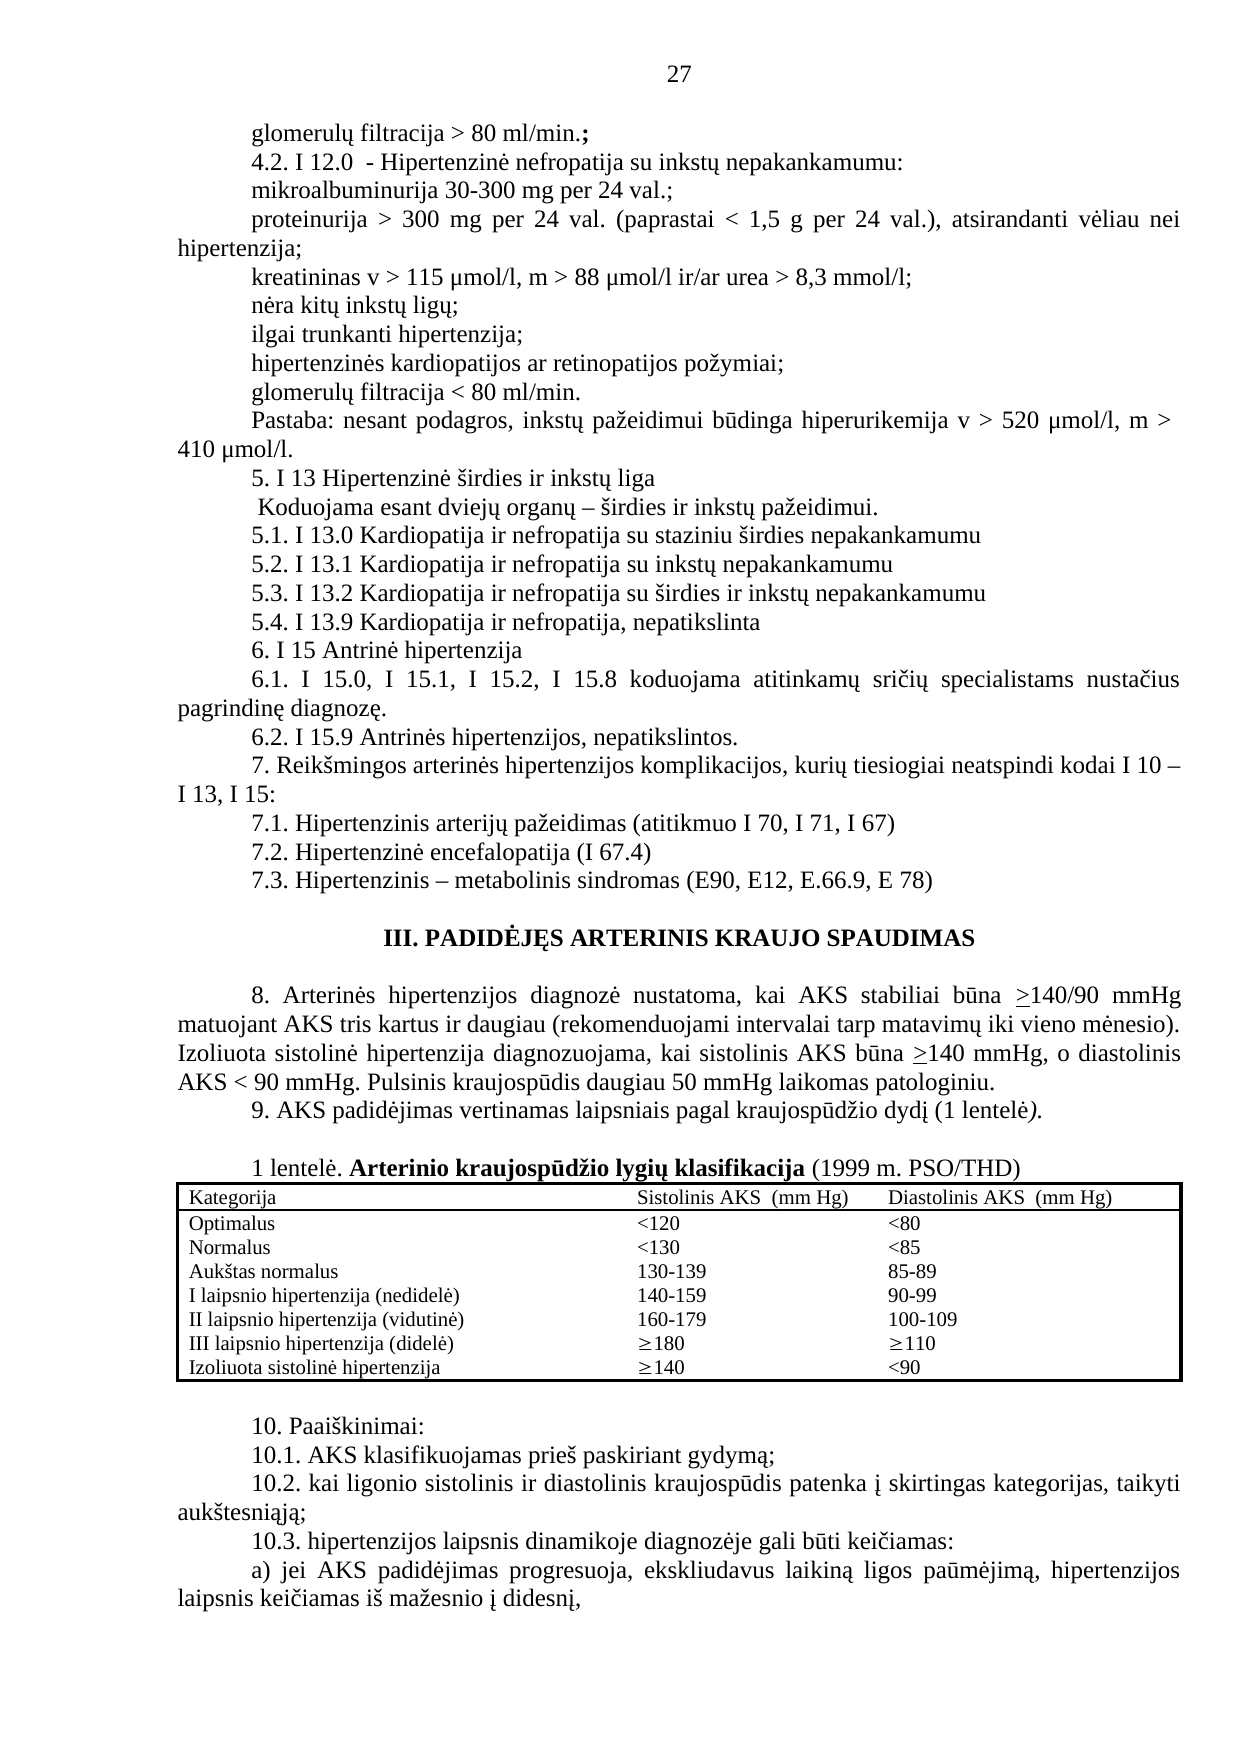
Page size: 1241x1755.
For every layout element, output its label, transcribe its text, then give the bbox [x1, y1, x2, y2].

text Pastaba: nesant podagros, inkstų pažeidimui būdinga hiperurikemija v > 520 μmol/l, m > 410 μmol/l. [177, 406, 1181, 463]
table_cell <120 [626, 1211, 877, 1235]
table_cell 90-99 [877, 1283, 1179, 1307]
text 4.2. I 12.0 - Hipertenzinė nefropatija su inkstų nepakankamumu: [177, 147, 1181, 176]
text 7. Reikšmingos arterinės hipertenzijos komplikacijos, kurių tiesiogiai neatspindi kodai I 10 – I 13, I 15: [177, 751, 1181, 808]
text 7.3. Hipertenzinis – metabolinis sindromas (E90, E12, E.66.9, E 78) [177, 866, 1181, 894]
table_cell Aukštas normalus [179, 1259, 626, 1283]
table_cell III laipsnio hipertenzija (didelė) [179, 1331, 626, 1355]
text III. PADIDĖJĘS ARTERINIS KRAUJO SPAUDIMAS [177, 923, 1181, 952]
table_cell <85 [877, 1235, 1179, 1259]
table_cell <90 [877, 1355, 1179, 1379]
text 7.2. Hipertenzinė encefalopatija (I 67.4) [177, 837, 1181, 866]
table_cell Normalus [179, 1235, 626, 1259]
table_cell 160-179 [626, 1307, 877, 1331]
text ilgai trunkanti hipertenzija; [177, 319, 1181, 348]
text 10.1. AKS klasifikuojamas prieš paskiriant gydymą; [177, 1440, 1181, 1468]
table_cell Optimalus [179, 1211, 626, 1235]
text 6.1. I 15.0, I 15.1, I 15.2, I 15.8 koduojama atitinkamų sričių specialistams nustačius pagrindinę diagnozę. [177, 664, 1181, 722]
text mikroalbuminurija 30-300 mg per 24 val.; [177, 176, 1181, 204]
table_cell 140-159 [626, 1283, 877, 1307]
text 10. Paaiškinimai: [177, 1411, 1181, 1440]
text a) jei AKS padidėjimas progresuoja, ekskliudavus laikiną ligos paūmėjimą, hipertenzijos laipsnis keičiamas iš mažesnio į didesnį, [177, 1555, 1181, 1612]
table_cell <130 [626, 1235, 877, 1259]
table_cell 180 [626, 1331, 877, 1355]
table_header Kategorija [179, 1185, 626, 1209]
table_cell 130-139 [626, 1259, 877, 1283]
text 6.2. I 15.9 Antrinės hipertenzijos, nepatikslintos. [177, 722, 1181, 751]
table_cell 100-109 [877, 1307, 1179, 1331]
table_cell 85-89 [877, 1259, 1179, 1283]
text 5.4. I 13.9 Kardiopatija ir nefropatija, nepatikslinta [177, 607, 1181, 636]
text 5.1. I 13.0 Kardiopatija ir nefropatija su staziniu širdies nepakankamumu [177, 521, 1181, 549]
table_cell Izoliuota sistolinė hipertenzija [179, 1355, 626, 1379]
text 5.3. I 13.2 Kardiopatija ir nefropatija su širdies ir inkstų nepakankamumu [177, 578, 1181, 607]
table_header Sistolinis AKS (mm Hg) [626, 1185, 877, 1209]
table_cell 140 [626, 1355, 877, 1379]
text Koduojama esant dviejų organų – širdies ir inkstų pažeidimui. [177, 492, 1181, 521]
table_cell 110 [877, 1331, 1179, 1355]
text glomerulų filtracija > 80 ml/min.; [177, 118, 1181, 147]
text 5. I 13 Hipertenzinė širdies ir inkstų liga [177, 463, 1181, 492]
table_cell II laipsnio hipertenzija (vidutinė) [179, 1307, 626, 1331]
text 10.3. hipertenzijos laipsnis dinamikoje diagnozėje gali būti keičiamas: [177, 1526, 1181, 1555]
text glomerulų filtracija < 80 ml/min. [177, 377, 1181, 406]
table_cell <80 [877, 1211, 1179, 1235]
text kreatininas v > 115 μmol/l, m > 88 μmol/l ir/ar urea > 8,3 mmol/l; [177, 262, 1181, 291]
text 8. Arterinės hipertenzijos diagnozė nustatoma, kai AKS stabiliai būna >140/90 mmHg matuojant AKS tris kartus ir daugiau (rekomenduojami intervalai tarp matavimų iki vieno mėnesio). Izoliuota sistolinė hipertenzija diagnozuojama, kai sistolinis AKS būna >140 mmHg, o diastolinis AKS < 90 mmHg. Pulsinis kraujospūdis daugiau 50 mmHg laikomas patologiniu. [177, 981, 1181, 1096]
text 6. I 15 Antrinė hipertenzija [177, 636, 1181, 664]
table_header Diastolinis AKS (mm Hg) [877, 1185, 1179, 1209]
text 9. AKS padidėjimas vertinamas laipsniais pagal kraujospūdžio dydį (1 lentelė). [177, 1096, 1181, 1124]
text hipertenzinės kardiopatijos ar retinopatijos požymiai; [177, 348, 1181, 377]
text 10.2. kai ligonio sistolinis ir diastolinis kraujospūdis patenka į skirtingas kategorijas, taikyti aukštesniąją; [177, 1468, 1181, 1526]
text nėra kitų inkstų ligų; [177, 291, 1181, 319]
table_cell I laipsnio hipertenzija (nedidelė) [179, 1283, 626, 1307]
text 1 lentelė. Arterinio kraujospūdžio lygių klasifikacija (1999 m. PSO/THD) [177, 1153, 1181, 1182]
text proteinurija > 300 mg per 24 val. (paprastai < 1,5 g per 24 val.), atsirandanti vėliau nei hipertenzija; [177, 204, 1181, 262]
text 5.2. I 13.1 Kardiopatija ir nefropatija su inkstų nepakankamumu [177, 549, 1181, 578]
text 7.1. Hipertenzinis arterijų pažeidimas (atitikmuo I 70, I 71, I 67) [177, 808, 1181, 837]
